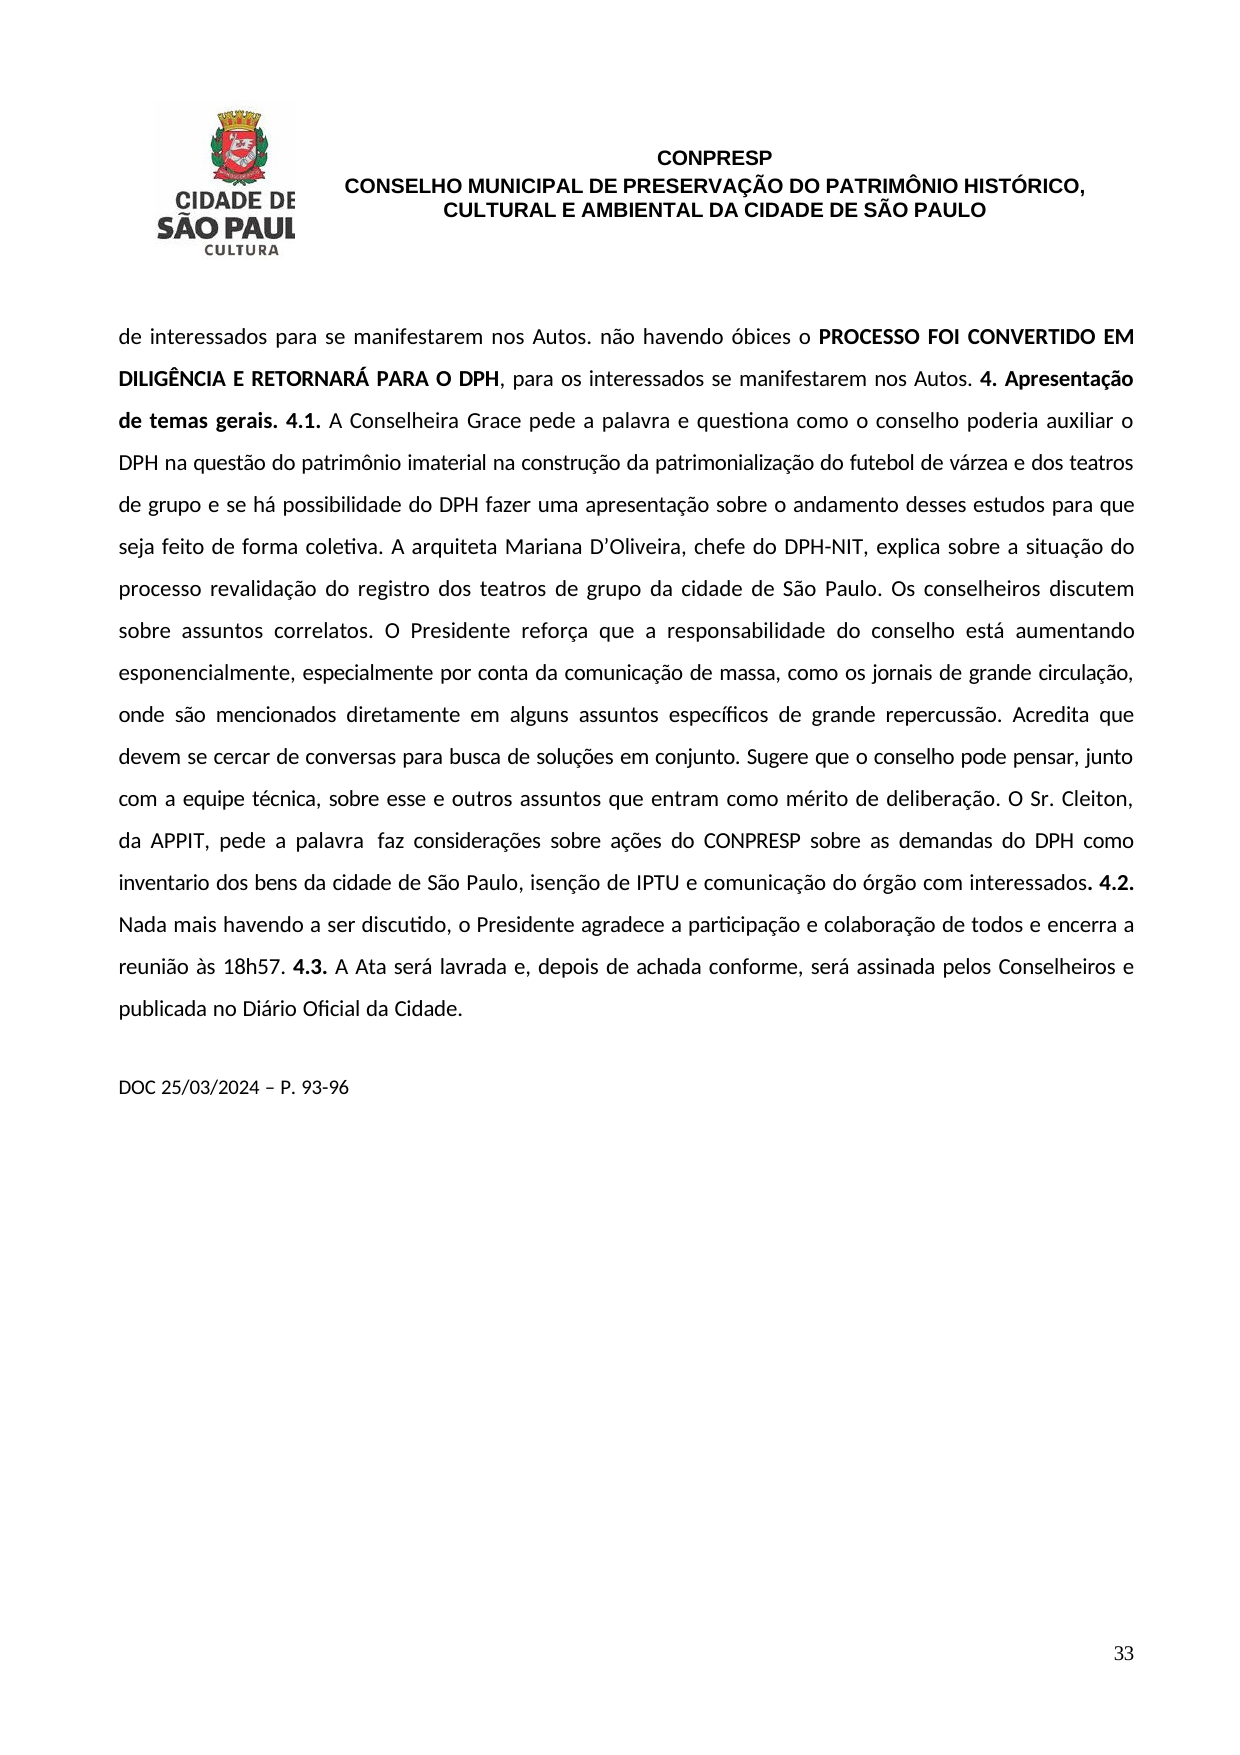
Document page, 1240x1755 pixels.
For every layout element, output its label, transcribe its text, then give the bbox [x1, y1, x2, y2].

text de interessados para se manifestarem nos Autos. não havendo óbices o PROCESSO FOI CONVERTIDO EM DILIGÊNCIA E RETORNARÁ PARA O DPH, para os interessados se manifestarem nos Autos. 4. Apresentação de temas gerais. 4.1. A Conselheira Grace pede a palavra e questiona como o conselho poderia auxiliar o DPH na questão do patrimônio imaterial na construção da patrimonialização do futebol de várzea e dos teatros de grupo e se há possibilidade do DPH fazer uma apresentação sobre o andamento desses estudos para que seja feito de forma coletiva. A arquiteta Mariana D’Oliveira, chefe do DPH-NIT, explica sobre a situação do processo revalidação do registro dos teatros de grupo da cidade de São Paulo. Os conselheiros discutem sobre assuntos correlatos. O Presidente reforça que a responsabilidade do conselho está aumentando esponencialmente, especialmente por conta da comunicação de massa, como os jornais de grande circulação, onde são mencionados diretamente em alguns assuntos específicos de grande repercussão. Acredita que devem se cercar de conversas para busca de soluções em conjunto. Sugere que o conselho pode pensar, junto com a equipe técnica, sobre esse e outros assuntos que entram como mérito de deliberação. O Sr. Cleiton, da APPIT, pede a palavra faz considerações sobre ações do CONPRESP sobre as demandas do DPH como inventario dos bens da cidade de São Paulo, isenção de IPTU e comunicação do órgão com interessados. 4.2. Nada mais havendo a ser discutido, o Presidente agradece a participação e colaboração de todos e encerra a reunião às 18h57. 4.3. A Ata será lavrada e, depois de achada conforme, será assinada pelos Conselheiros e publicada no Diário Oficial da Cidade. [118, 322, 1135, 1022]
text DOC 25/03/2024 – P. 93-96 [118, 1074, 1146, 1100]
